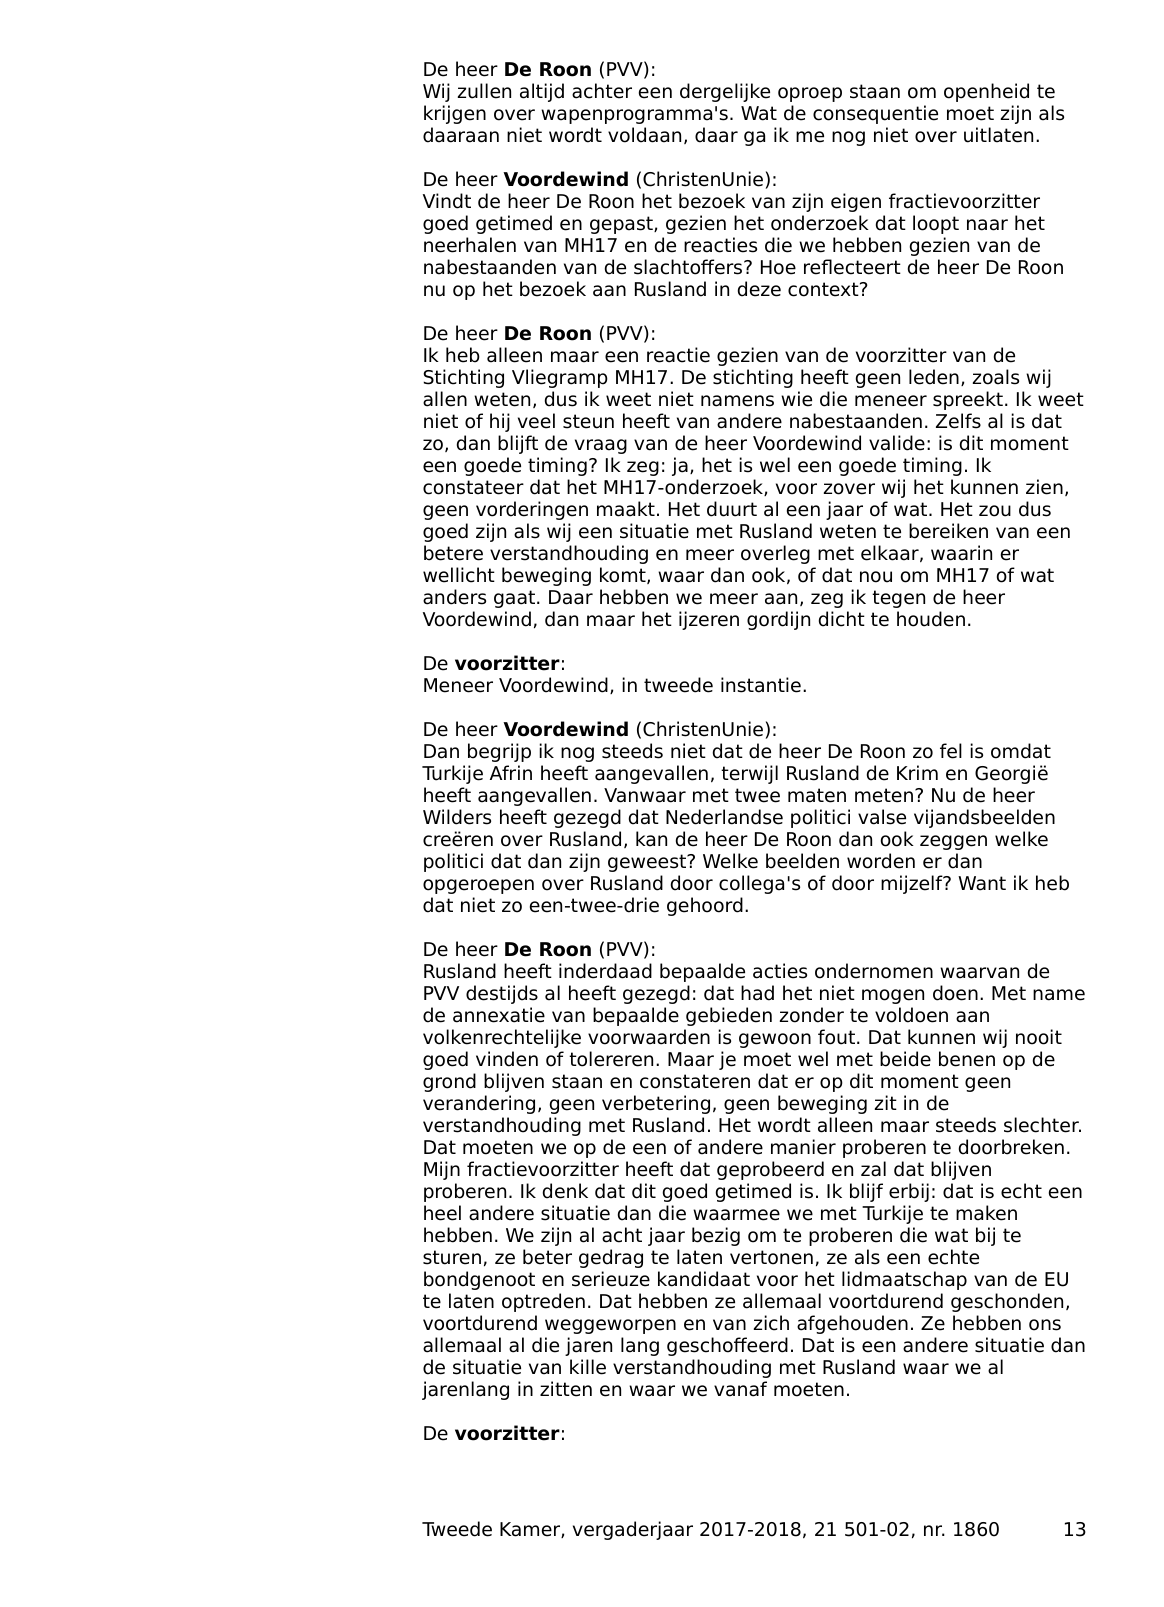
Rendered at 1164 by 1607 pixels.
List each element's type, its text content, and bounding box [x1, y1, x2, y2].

text De heer Voordewind (ChristenUnie): [422, 719, 1087, 741]
text De voorzitter: [422, 1423, 1087, 1445]
text Ik heb alleen maar een reactie gezien van de voorzitter van de Stichting Vliegramp MH17. De stichting heeft geen leden, zoals wij allen weten, dus ik weet niet namens wie die meneer spreekt. Ik weet niet of hij veel steun heeft van andere nabestaanden. Zelfs al is dat zo, dan blijft de vraag van de heer Voordewind valide: is dit moment een goede timing? Ik zeg: ja, het is wel een goede timing. Ik constateer dat het MH17-onderzoek, voor zover wij het kunnen zien, geen vorderingen maakt. Het duurt al een jaar of wat. Het zou dus goed zijn als wij een situatie met Rusland weten te bereiken van een betere verstandhouding en meer overleg met elkaar, waarin er wellicht beweging komt, waar dan ook, of dat nou om MH17 of wat anders gaat. Daar hebben we meer aan, zeg ik tegen de heer Voordewind, dan maar het ijzeren gordijn dicht te houden. [422, 345, 1087, 631]
text De heer Voordewind (ChristenUnie): [422, 169, 1087, 191]
text Rusland heeft inderdaad bepaalde acties ondernomen waarvan de PVV destijds al heeft gezegd: dat had het niet mogen doen. Met name de annexatie van bepaalde gebieden zonder te voldoen aan volkenrechtelijke voorwaarden is gewoon fout. Dat kunnen wij nooit goed vinden of tolereren. Maar je moet wel met beide benen op de grond blijven staan en constateren dat er op dit moment geen verandering, geen verbetering, geen beweging zit in de verstandhouding met Rusland. Het wordt alleen maar steeds slechter. Dat moeten we op de een of andere manier proberen te doorbreken. Mijn fractievoorzitter heeft dat geprobeerd en zal dat blijven proberen. Ik denk dat dit goed getimed is. Ik blijf erbij: dat is echt een heel andere situatie dan die waarmee we met Turkije te maken hebben. We zijn al acht jaar bezig om te proberen die wat bij te sturen, ze beter gedrag te laten vertonen, ze als een echte bondgenoot en serieuze kandidaat voor het lidmaatschap van de EU te laten optreden. Dat hebben ze allemaal voortdurend geschonden, voortdurend weggeworpen en van zich afgehouden. Ze hebben ons allemaal al die jaren lang geschoffeerd. Dat is een andere situatie dan de situatie van kille verstandhouding met Rusland waar we al jarenlang in zitten en waar we vanaf moeten. [422, 961, 1087, 1401]
text Meneer Voordewind, in tweede instantie. [422, 675, 1087, 697]
text De heer De Roon (PVV): [422, 59, 1087, 81]
text Wij zullen altijd achter een dergelijke oproep staan om openheid te krijgen over wapenprogramma's. Wat de consequentie moet zijn als daaraan niet wordt voldaan, daar ga ik me nog niet over uitlaten. [422, 81, 1087, 147]
text Vindt de heer De Roon het bezoek van zijn eigen fractievoorzitter goed getimed en gepast, gezien het onderzoek dat loopt naar het neerhalen van MH17 en de reacties die we hebben gezien van de nabestaanden van de slachtoffers? Hoe reflecteert de heer De Roon nu op het bezoek aan Rusland in deze context? [422, 191, 1087, 301]
text De heer De Roon (PVV): [422, 939, 1087, 961]
text De voorzitter: [422, 653, 1087, 675]
text De heer De Roon (PVV): [422, 323, 1087, 345]
text Dan begrijp ik nog steeds niet dat de heer De Roon zo fel is omdat Turkije Afrin heeft aangevallen, terwijl Rusland de Krim en Georgië heeft aangevallen. Vanwaar met twee maten meten? Nu de heer Wilders heeft gezegd dat Nederlandse politici valse vijandsbeelden creëren over Rusland, kan de heer De Roon dan ook zeggen welke politici dat dan zijn geweest? Welke beelden worden er dan opgeroepen over Rusland door collega's of door mijzelf? Want ik heb dat niet zo een-twee-drie gehoord. [422, 741, 1087, 917]
